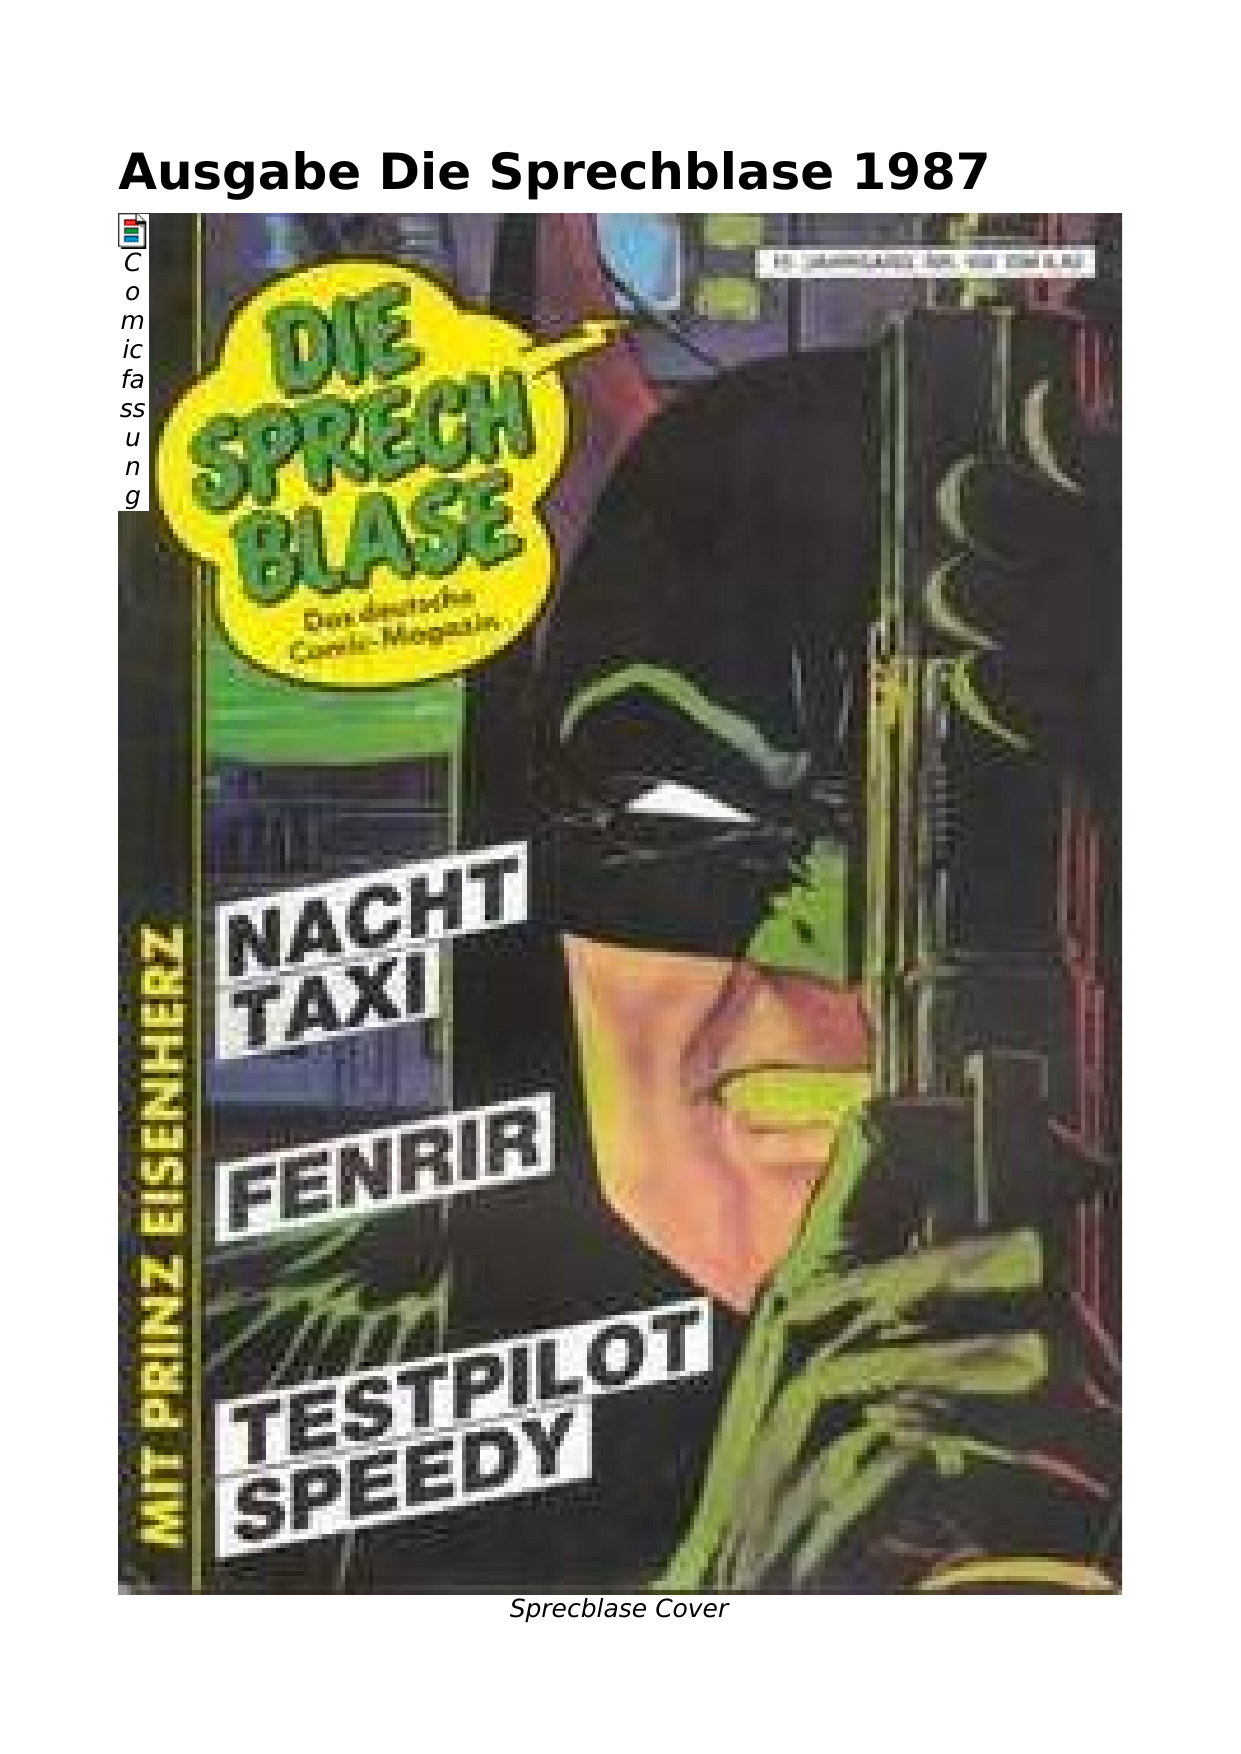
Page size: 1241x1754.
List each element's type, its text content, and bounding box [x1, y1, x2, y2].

text Comicfassung [118, 249, 149, 511]
subtitle Ausgabe Die Sprechblase 1987 [118, 143, 1122, 201]
picture [118, 213, 1123, 1595]
text Sprecblase Cover [118, 1595, 1122, 1623]
